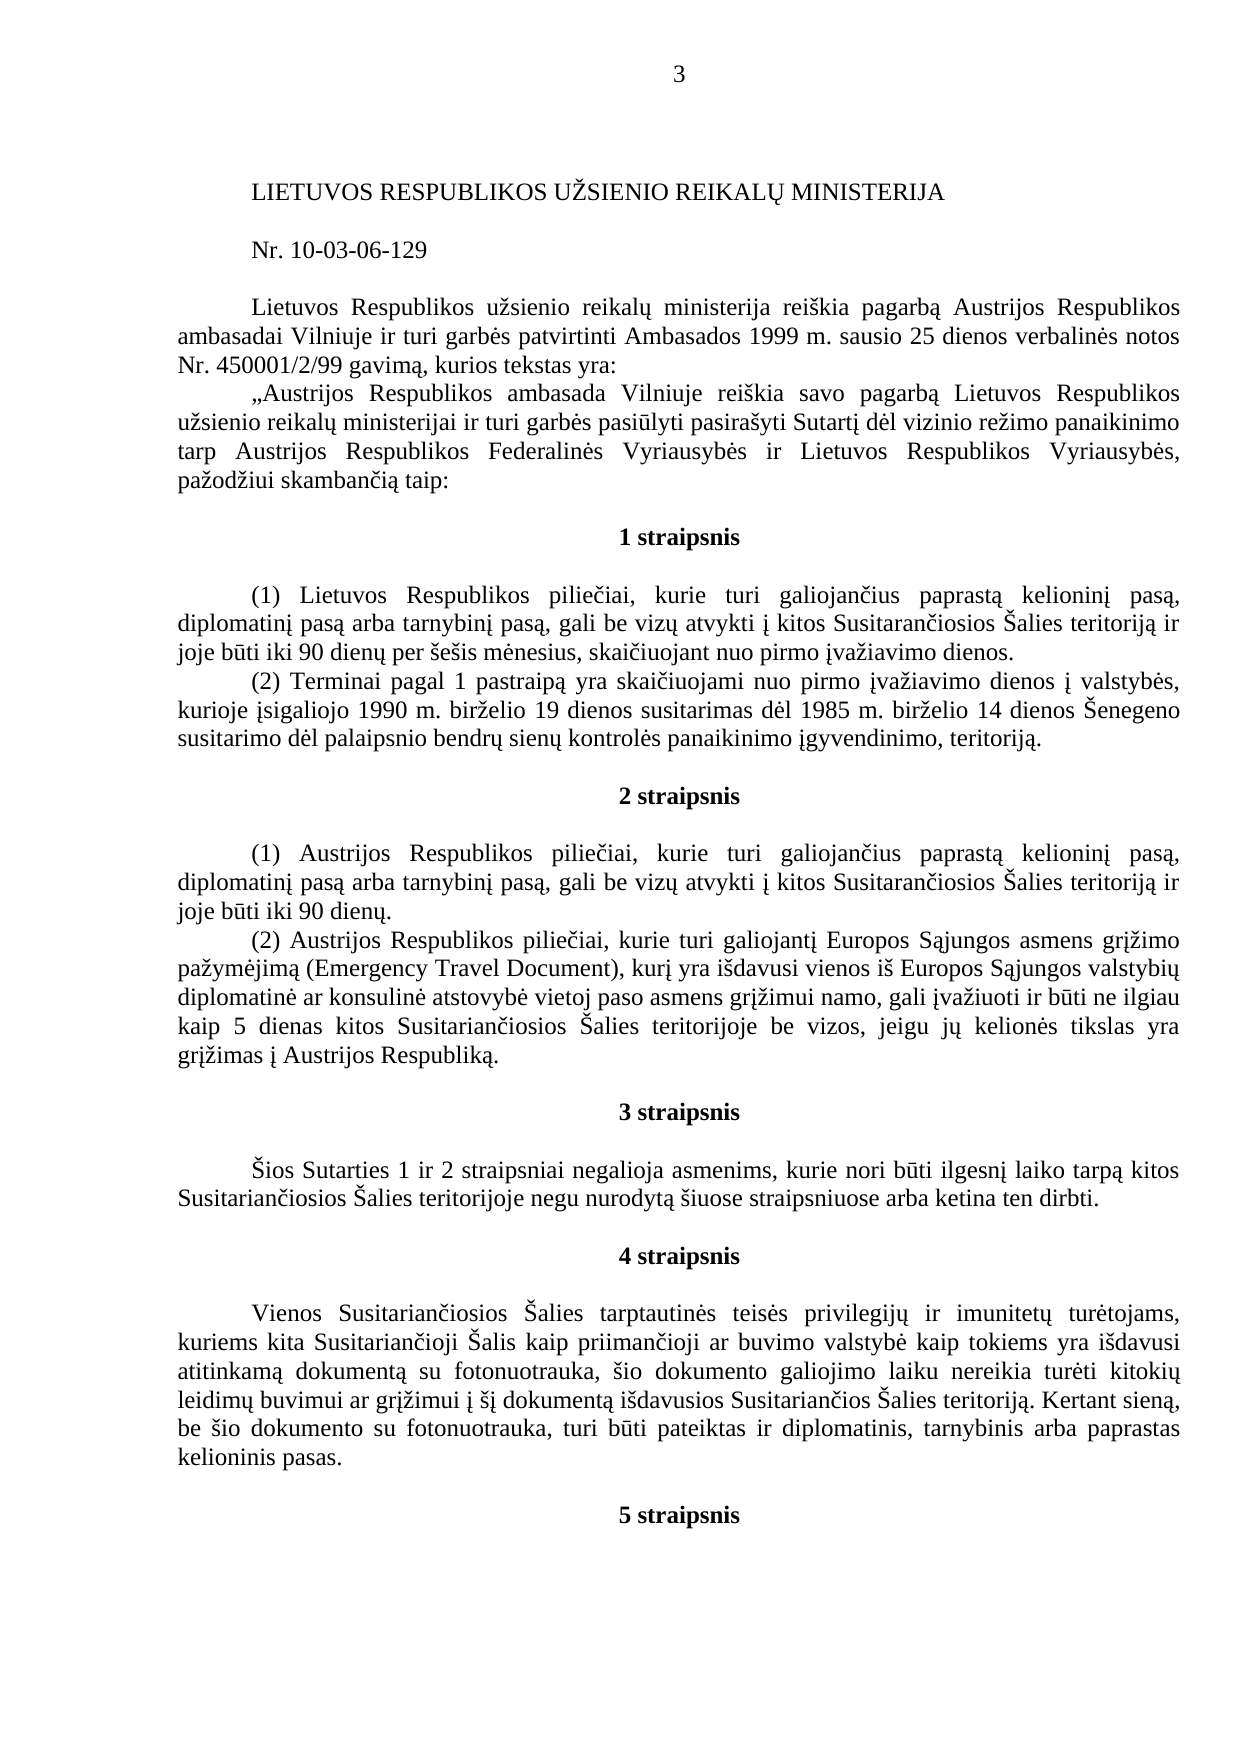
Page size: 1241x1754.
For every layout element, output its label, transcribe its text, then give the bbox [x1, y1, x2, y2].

text (1) Austrijos Respublikos piliečiai, kurie turi galiojančius paprastą kelioninį pasą, diplomatinį pasą arba tarnybinį pasą, gali be vizų atvykti į kitos Susitarančiosios Šalies teritoriją ir joje būti iki 90 dienų. [177, 838, 1181, 925]
text LIETUVOS RESPUBLIKOS UŽSIENIO REIKALŲ MINISTERIJA [177, 177, 1181, 206]
text (2) Terminai pagal 1 pastraipą yra skaičiuojami nuo pirmo įvažiavimo dienos į valstybės, kurioje įsigaliojo 1990 m. birželio 19 dienos susitarimas dėl 1985 m. birželio 14 dienos Šenegeno susitarimo dėl palaipsnio bendrų sienų kontrolės panaikinimo įgyvendinimo, teritoriją. [177, 666, 1181, 752]
text Lietuvos Respublikos užsienio reikalų ministerija reiškia pagarbą Austrijos Respublikos ambasadai Vilniuje ir turi garbės patvirtinti Ambasados 1999 m. sausio 25 dienos verbalinės notos Nr. 450001/2/99 gavimą, kurios tekstas yra: [177, 292, 1181, 378]
text 2 straipsnis [177, 781, 1181, 810]
text 4 straipsnis [177, 1241, 1181, 1270]
text „Austrijos Respublikos ambasada Vilniuje reiškia savo pagarbą Lietuvos Respublikos užsienio reikalų ministerijai ir turi garbės pasiūlyti pasirašyti Sutartį dėl vizinio režimo panaikinimo tarp Austrijos Respublikos Federalinės Vyriausybės ir Lietuvos Respublikos Vyriausybės, pažodžiui skambančią taip: [177, 378, 1181, 493]
text (2) Austrijos Respublikos piliečiai, kurie turi galiojantį Europos Sąjungos asmens grįžimo pažymėjimą (Emergency Travel Document), kurį yra išdavusi vienos iš Europos Sąjungos valstybių diplomatinė ar konsulinė atstovybė vietoj paso asmens grįžimui namo, gali įvažiuoti ir būti ne ilgiau kaip 5 dienas kitos Susitariančiosios Šalies teritorijoje be vizos, jeigu jų kelionės tikslas yra grįžimas į Austrijos Respubliką. [177, 925, 1181, 1068]
text Nr. 10-03-06-129 [177, 235, 1181, 263]
text 5 straipsnis [177, 1500, 1181, 1528]
text Vienos Susitariančiosios Šalies tarptautinės teisės privilegijų ir imunitetų turėtojams, kuriems kita Susitariančioji Šalis kaip priimančioji ar buvimo valstybė kaip tokiems yra išdavusi atitinkamą dokumentą su fotonuotrauka, šio dokumento galiojimo laiku nereikia turėti kitokių leidimų buvimui ar grįžimui į šį dokumentą išdavusios Susitariančios Šalies teritoriją. Kertant sieną, be šio dokumento su fotonuotrauka, turi būti pateiktas ir diplomatinis, tarnybinis arba paprastas kelioninis pasas. [177, 1298, 1181, 1471]
text (1) Lietuvos Respublikos piliečiai, kurie turi galiojančius paprastą kelioninį pasą, diplomatinį pasą arba tarnybinį pasą, gali be vizų atvykti į kitos Susitarančiosios Šalies teritoriją ir joje būti iki 90 dienų per šešis mėnesius, skaičiuojant nuo pirmo įvažiavimo dienos. [177, 580, 1181, 666]
text 3 straipsnis [177, 1097, 1181, 1126]
text Šios Sutarties 1 ir 2 straipsniai negalioja asmenims, kurie nori būti ilgesnį laiko tarpą kitos Susitariančiosios Šalies teritorijoje negu nurodytą šiuose straipsniuose arba ketina ten dirbti. [177, 1155, 1181, 1212]
text 1 straipsnis [177, 522, 1181, 551]
